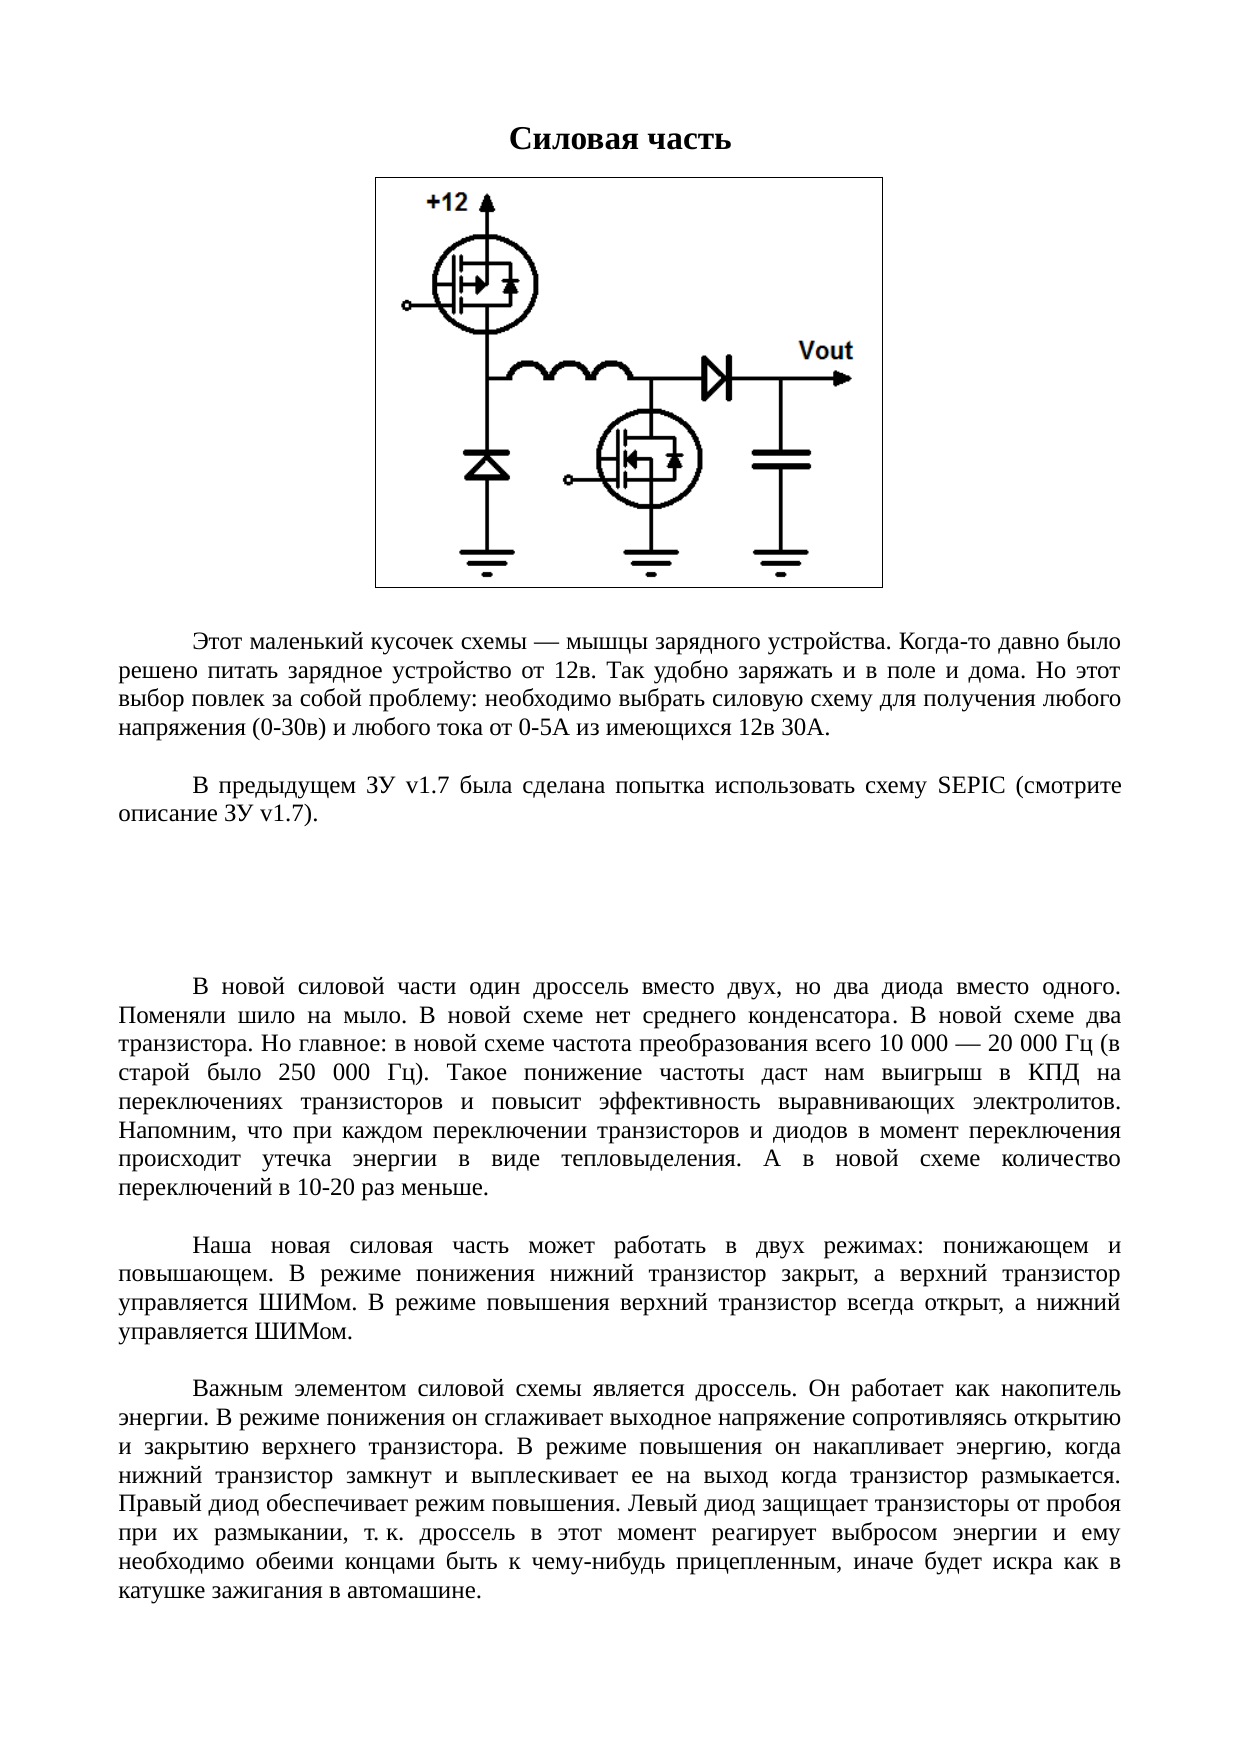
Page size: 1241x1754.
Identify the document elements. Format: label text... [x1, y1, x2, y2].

text Этот маленький кусочек схемы — мышцы зарядного устройства. Когда-то давно было решено питать зарядное устройство от 12в. Так удобно заряжать и в поле и дома. Но этот выбор повлек за собой проблему: необходимо выбрать силовую схему для получения любого напряжения (0-30в) и любого тока от 0-5А из имеющихся 12в 30А. [118, 626, 1122, 741]
text Наша новая силовая часть может работать в двух режимах: понижающем и повышающем. В режиме понижения нижний транзистор закрыт, а верхний транзистор управляется ШИМом. В режиме повышения верхний транзистор всегда открыт, а нижний управляется ШИМом. [118, 1230, 1122, 1345]
text В новой силовой части один дроссель вместо двух, но два диода вместо одного. Поменяли шило на мыло. В новой схеме нет среднего конденсатора. В новой схеме два транзистора. Но главное: в новой схеме частота преобразования всего 10 000 — 20 000 Гц (в старой было 250 000 Гц). Такое понижение частоты даст нам выигрыш в КПД на переключениях транзисторов и повысит эффективность выравнивающих электролитов. Напомним, что при каждом переключении транзисторов и диодов в момент переключения происходит утечка энергии в виде тепловыделения. А в новой схеме количество переключений в 10-20 раз меньше. [118, 971, 1122, 1201]
text Силовая часть [118, 118, 1122, 156]
text В предыдущем ЗУ v1.7 была сделана попытка использовать схему SEPIC (смотрите описание ЗУ v1.7). [118, 770, 1122, 827]
text Важным элементом силовой схемы является дроссель. Он работает как накопитель энергии. В режиме понижения он сглаживает выходное напряжение сопротивляясь открытию и закрытию верхнего транзистора. В режиме повышения он накапливает энергию, когда нижний транзистор замкнут и выплескивает ее на выход когда транзистор размыкается. Правый диод обеспечивает режим повышения. Левый диод защищает транзисторы от пробоя при их размыкании, т. к. дроссель в этот момент реагирует выбросом энергии и ему необходимо обеими концами быть к чему-нибудь прицепленным, иначе будет искра как в катушке зажигания в автомашине. [118, 1373, 1122, 1603]
